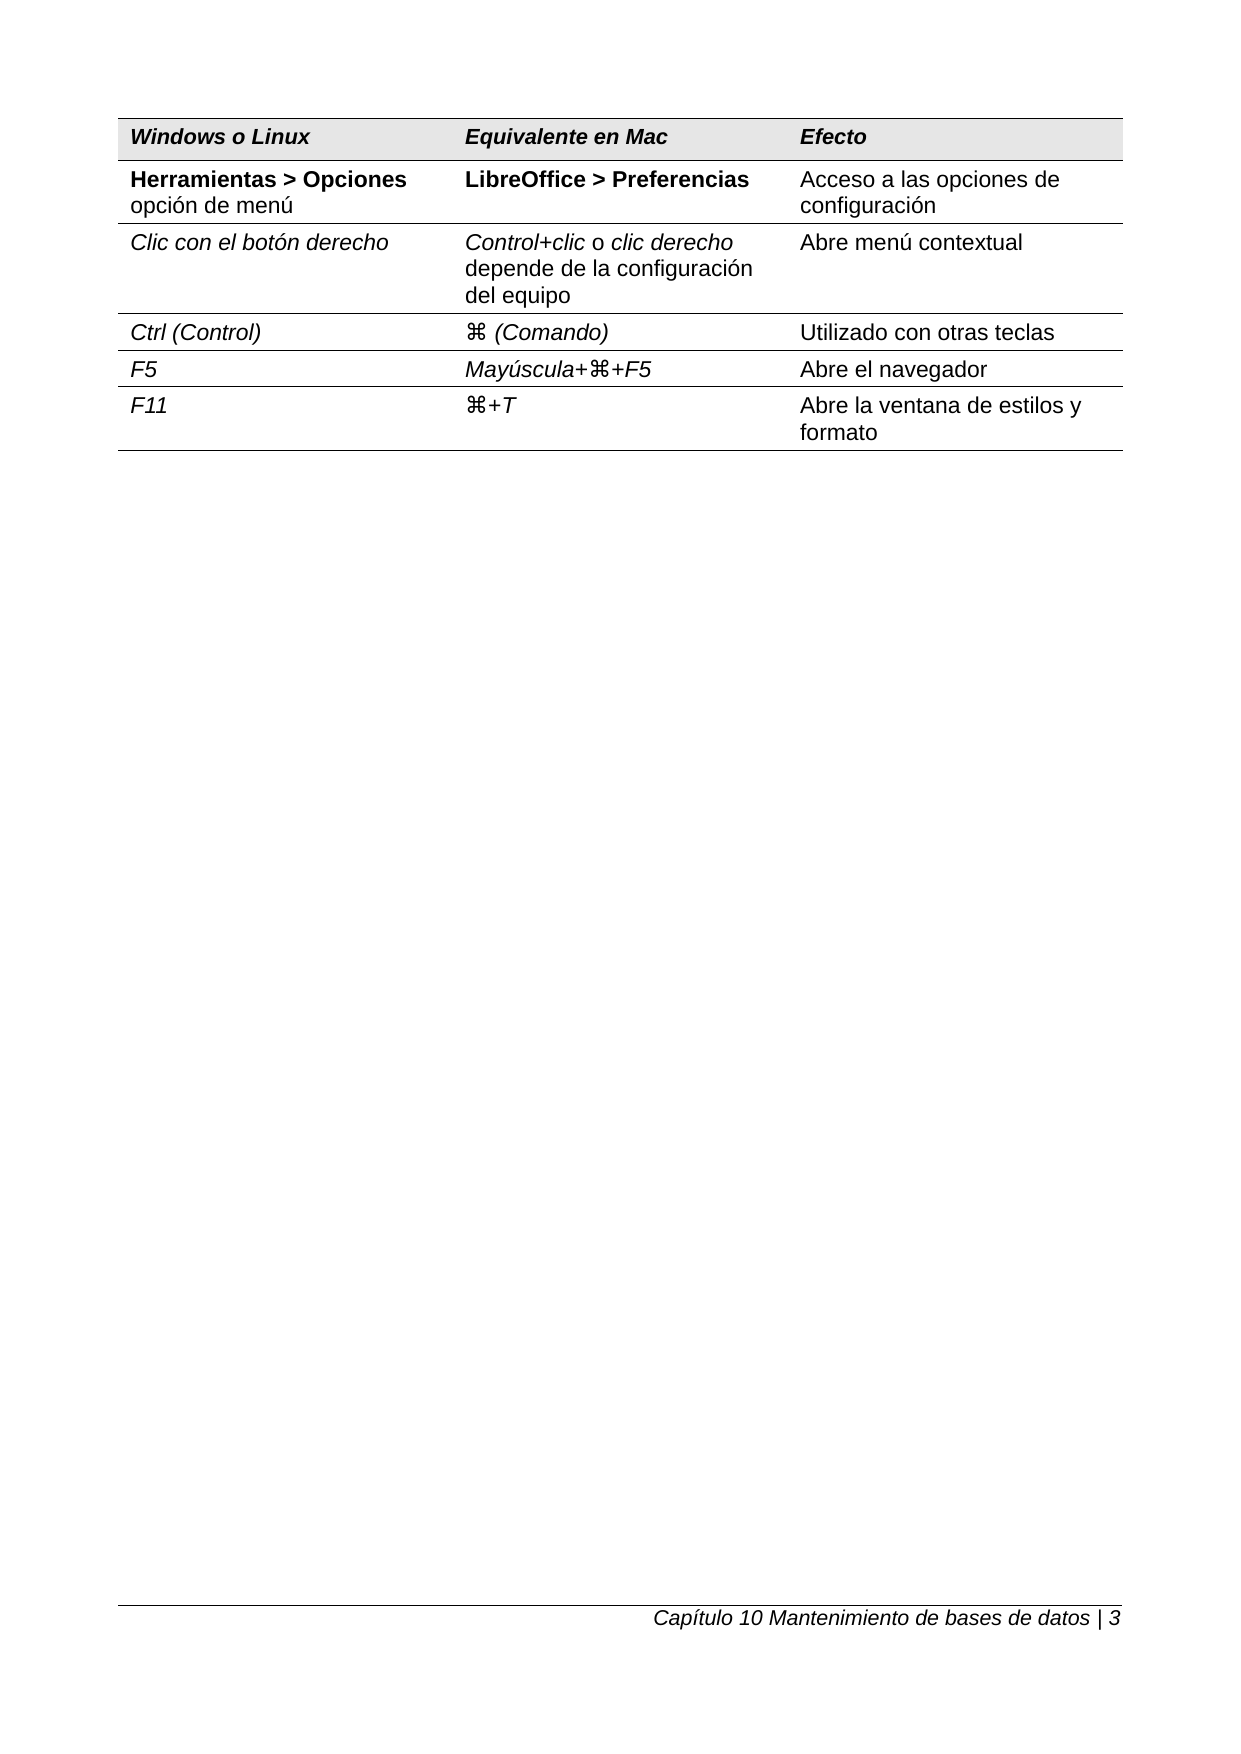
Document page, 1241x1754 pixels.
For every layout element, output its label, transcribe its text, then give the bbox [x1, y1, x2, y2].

table_cell LibreOffice > Preferencias [453, 161, 788, 223]
table_header Equivalente en Mac [453, 119, 788, 160]
table_cell Mayúscula+⌘+F5 [453, 351, 788, 386]
table_cell Utilizado con otras teclas [788, 314, 1123, 349]
table_cell Ctrl (Control) [118, 314, 453, 349]
table_cell Clic con el botón derecho [118, 224, 453, 313]
table_header Windows o Linux [118, 119, 453, 160]
table_cell Herramientas > Opciones opción de menú [118, 161, 453, 223]
table_cell Acceso a las opciones de configuración [788, 161, 1123, 223]
table_cell Abre el navegador [788, 351, 1123, 386]
table_cell ⌘+T [453, 387, 788, 449]
table_header Efecto [788, 119, 1123, 160]
table_cell F5 [118, 351, 453, 386]
table_cell Abre menú contextual [788, 224, 1123, 313]
table_cell Abre la ventana de estilos y formato [788, 387, 1123, 449]
table_cell Control+clic o clic derecho depende de la configuración del equipo [453, 224, 788, 313]
table_cell F11 [118, 387, 453, 449]
table_cell ⌘ (Comando) [453, 314, 788, 349]
